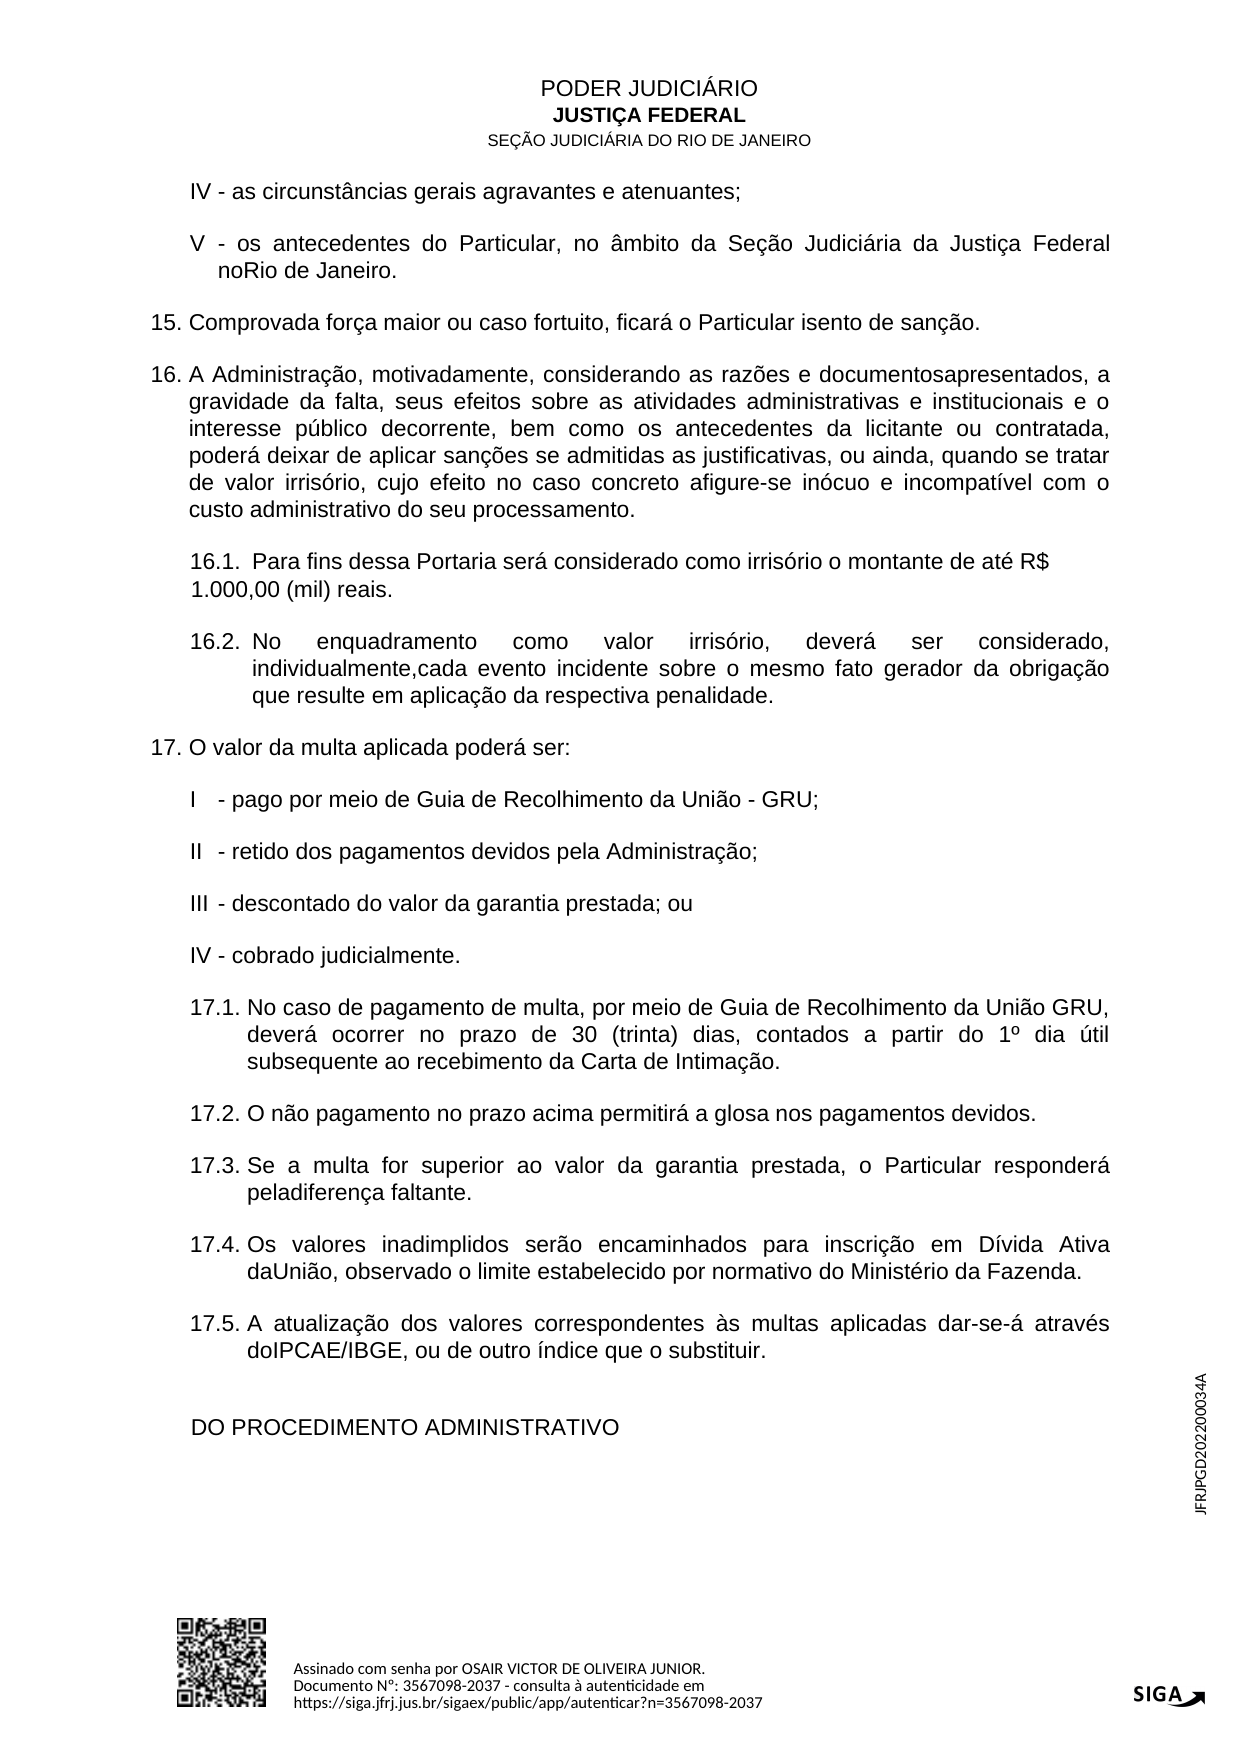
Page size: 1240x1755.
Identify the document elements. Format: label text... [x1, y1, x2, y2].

list - descontado do valor da garantia prestada; ou [189, 890, 1111, 916]
list Os valores inadimplidos serão encaminhados para inscrição em Dívida Ativa daUnião, observado o limite estabelecido por normativo do Ministério da Fazenda. [189, 1231, 1111, 1284]
text 1.000,00 (mil) reais. [191, 576, 1111, 602]
list Se a multa for superior ao valor da garantia prestada, o Particular responderá peladiferença faltante. [189, 1152, 1111, 1205]
list Comprovada força maior ou caso fortuito, ficará o Particular isento de sanção. [150, 309, 1111, 336]
list A Administração, motivadamente, considerando as razões e documentosapresentados, a gravidade da falta, seus efeitos sobre as atividades administrativas e institucionais e o interesse público decorrente, bem como os antecedentes da licitante ou contratada, poderá deixar de aplicar sanções se admitidas as justificativas, ou ainda, quando se tratar de valor irrisório, cujo efeito no caso concreto afigure-se inócuo e incompatível com o custo administrativo do seu processamento. [150, 361, 1111, 522]
list Para fins dessa Portaria será considerado como irrisório o montante de até R$ [189, 548, 1111, 574]
list - retido dos pagamentos devidos pela Administração; [189, 838, 1111, 864]
list O não pagamento no prazo acima permitirá a glosa nos pagamentos devidos. [189, 1100, 1111, 1126]
text DO PROCEDIMENTO ADMINISTRATIVO [191, 1414, 1111, 1441]
list - os antecedentes do Particular, no âmbito da Seção Judiciária da Justiça Federal noRio de Janeiro. [189, 230, 1111, 283]
list - as circunstâncias gerais agravantes e atenuantes; [189, 178, 1111, 204]
list - pago por meio de Guia de Recolhimento da União - GRU; [189, 786, 1111, 812]
list - cobrado judicialmente. [189, 942, 1111, 968]
list O valor da multa aplicada poderá ser: [150, 734, 1111, 760]
list A atualização dos valores correspondentes às multas aplicadas dar-se-á através doIPCAE/IBGE, ou de outro índice que o substituir. [189, 1310, 1111, 1363]
list No enquadramento como valor irrisório, deverá ser considerado, individualmente,cada evento incidente sobre o mesmo fato gerador da obrigação que resulte em aplicação da respectiva penalidade. [189, 628, 1111, 708]
list No caso de pagamento de multa, por meio de Guia de Recolhimento da União GRU, deverá ocorrer no prazo de 30 (trinta) dias, contados a partir do 1º dia útil subsequente ao recebimento da Carta de Intimação. [189, 994, 1111, 1074]
